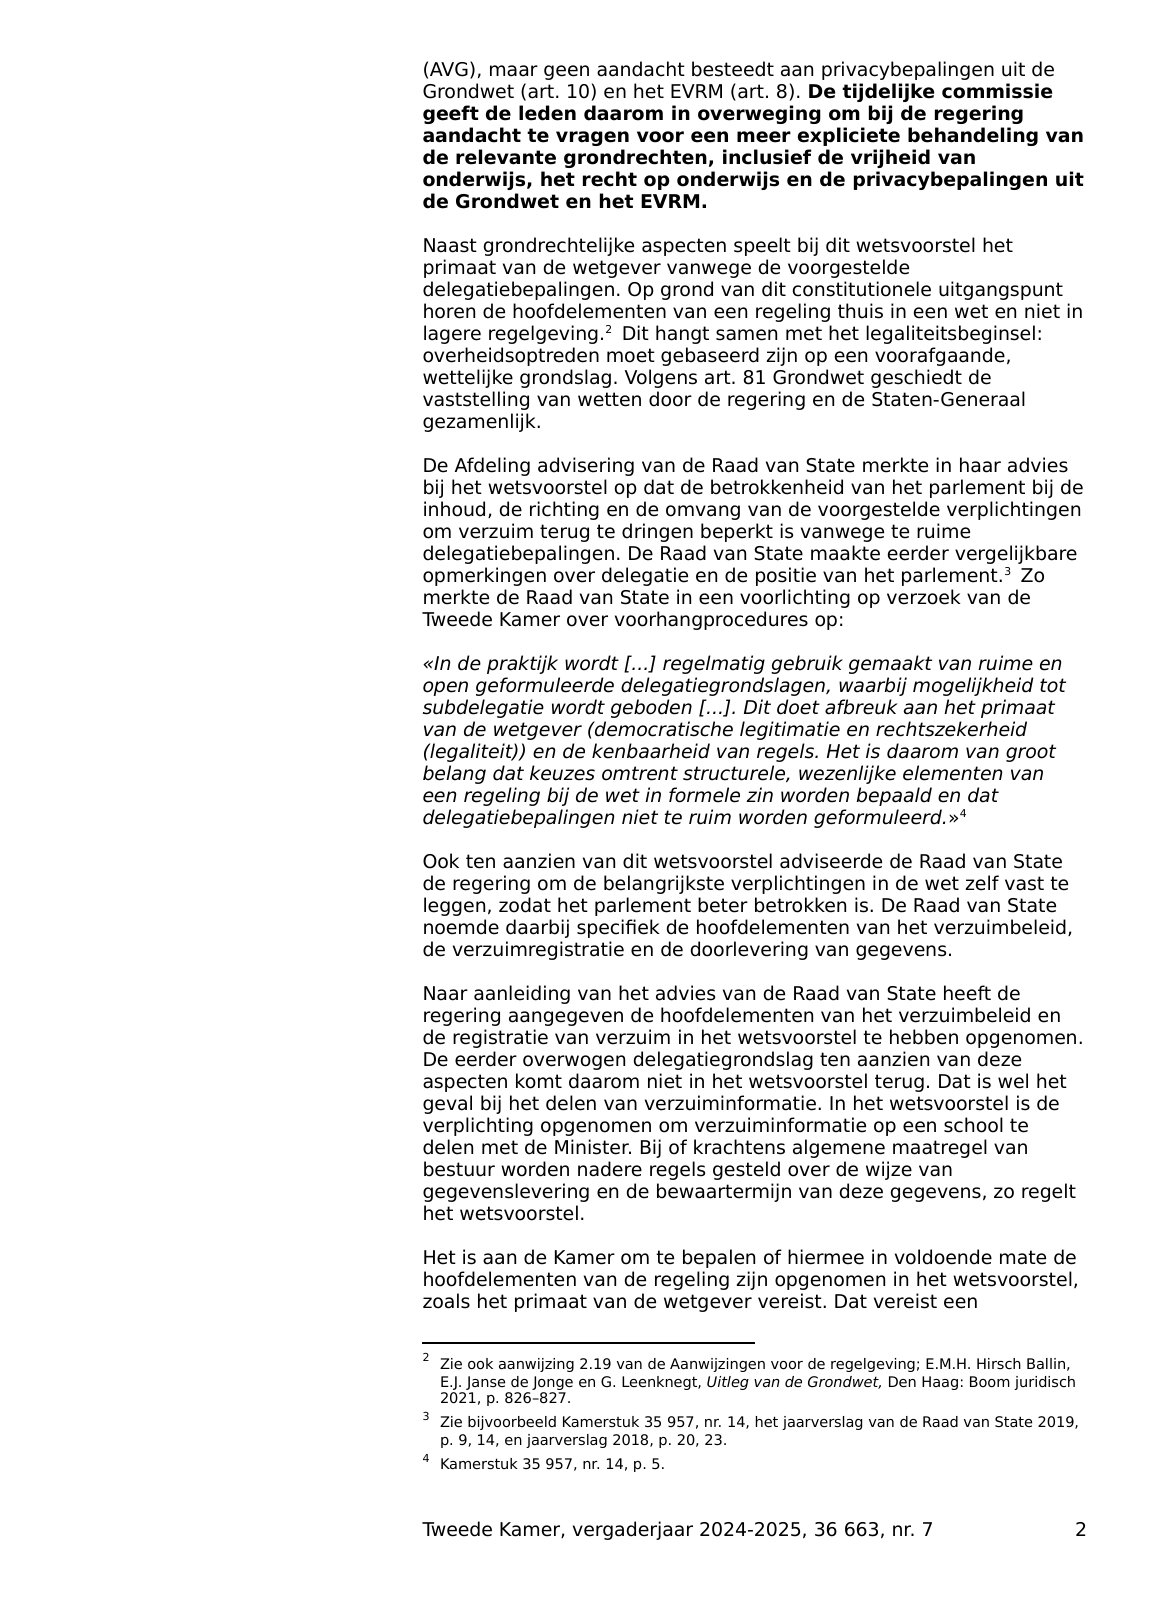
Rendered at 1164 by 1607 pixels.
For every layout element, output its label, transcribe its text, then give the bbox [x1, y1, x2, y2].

text «In de praktijk wordt [...] regelmatig gebruik gemaakt van ruime en open geformuleerde delegatiegrondslagen, waarbij mogelijkheid tot subdelegatie wordt geboden [...]. Dit doet afbreuk aan het primaat van de wetgever (democratische legitimatie en rechtszekerheid (legaliteit)) en de kenbaarheid van regels. Het is daarom van groot belang dat keuzes omtrent structurele, wezenlijke elementen van een regeling bij de wet in formele zin worden bepaald en dat delegatiebepalingen niet te ruim worden geformuleerd.» [422, 653, 1087, 829]
text Naast grondrechtelijke aspecten speelt bij dit wetsvoorstel het primaat van de wetgever vanwege de voorgestelde delegatiebepalingen. Op grond van dit constitutionele uitgangspunt horen de hoofdelementen van een regeling thuis in een wet en niet in lagere regelgeving. Dit hangt samen met het legaliteitsbeginsel: overheidsoptreden moet gebaseerd zijn op een voorafgaande, wettelijke grondslag. Volgens art. 81 Grondwet geschiedt de vaststelling van wetten door de regering en de Staten-Generaal gezamenlijk. [422, 235, 1087, 433]
text Zie bijvoorbeeld Kamerstuk 35 957, nr. 14, het jaarverslag van de Raad van State 2019, p. 9, 14, en jaarverslag 2018, p. 20, 23. [422, 1410, 1087, 1449]
text Kamerstuk 35 957, nr. 14, p. 5. [422, 1452, 1087, 1474]
text Zie ook aanwijzing 2.19 van de Aanwijzingen voor de regelgeving; E.M.H. Hirsch Ballin, E.J. Janse de Jonge en G. Leenknegt, Uitleg van de Grondwet, Den Haag: Boom juridisch 2021, p. 826–827. [422, 1352, 1087, 1407]
text De Afdeling advisering van de Raad van State merkte in haar advies bij het wetsvoorstel op dat de betrokkenheid van het parlement bij de inhoud, de richting en de omvang van de voorgestelde verplichtingen om verzuim terug te dringen beperkt is vanwege te ruime delegatiebepalingen. De Raad van State maakte eerder vergelijkbare opmerkingen over delegatie en de positie van het parlement. Zo merkte de Raad van State in een voorlichting op verzoek van de Tweede Kamer over voorhangprocedures op: [422, 455, 1087, 631]
text (AVG), maar geen aandacht besteedt aan privacybepalingen uit de Grondwet (art. 10) en het EVRM (art. 8). De tijdelijke commissie geeft de leden daarom in overweging om bij de regering aandacht te vragen voor een meer expliciete behandeling van de relevante grondrechten, inclusief de vrijheid van onderwijs, het recht op onderwijs en de privacybepalingen uit de Grondwet en het EVRM. [422, 59, 1087, 213]
text Naar aanleiding van het advies van de Raad van State heeft de regering aangegeven de hoofdelementen van het verzuimbeleid en de registratie van verzuim in het wetsvoorstel te hebben opgenomen. De eerder overwogen delegatiegrondslag ten aanzien van deze aspecten komt daarom niet in het wetsvoorstel terug. Dat is wel het geval bij het delen van verzuiminformatie. In het wetsvoorstel is de verplichting opgenomen om verzuiminformatie op een school te delen met de Minister. Bij of krachtens algemene maatregel van bestuur worden nadere regels gesteld over de wijze van gegevenslevering en de bewaartermijn van deze gegevens, zo regelt het wetsvoorstel. [422, 983, 1087, 1225]
text Ook ten aanzien van dit wetsvoorstel adviseerde de Raad van State de regering om de belangrijkste verplichtingen in de wet zelf vast te leggen, zodat het parlement beter betrokken is. De Raad van State noemde daarbij specifiek de hoofdelementen van het verzuimbeleid, de verzuimregistratie en de doorlevering van gegevens. [422, 851, 1087, 961]
text Het is aan de Kamer om te bepalen of hiermee in voldoende mate de hoofdelementen van de regeling zijn opgenomen in het wetsvoorstel, zoals het primaat van de wetgever vereist. Dat vereist een [422, 1247, 1087, 1313]
